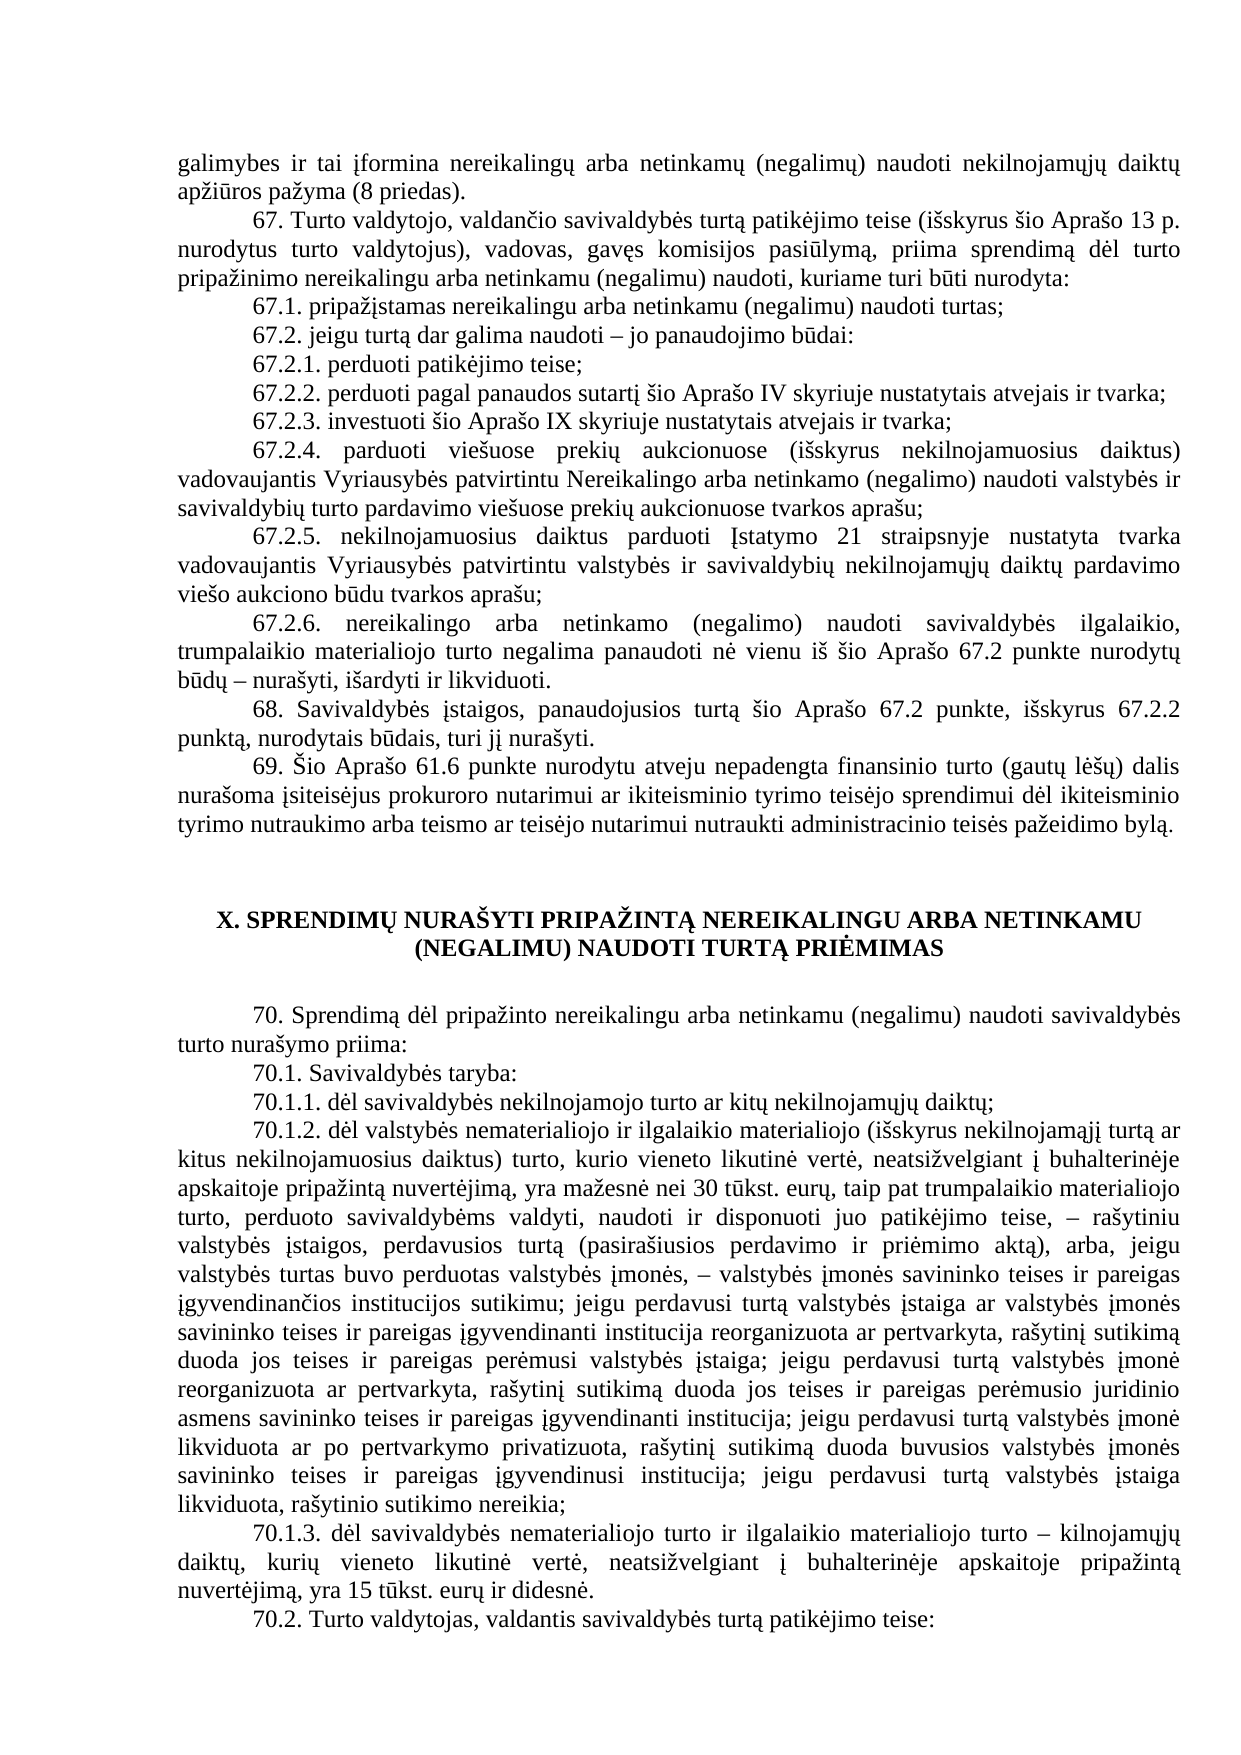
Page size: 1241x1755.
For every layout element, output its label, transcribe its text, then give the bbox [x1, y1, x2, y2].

text 70.1.2. dėl valstybės nematerialiojo ir ilgalaikio materialiojo (išskyrus nekilnojamąjį turtą ar kitus nekilnojamuosius daiktus) turto, kurio vieneto likutinė vertė, neatsižvelgiant į buhalterinėje apskaitoje pripažintą nuvertėjimą, yra mažesnė nei 30 tūkst. eurų, taip pat trumpalaikio materialiojo turto, perduoto savivaldybėms valdyti, naudoti ir disponuoti juo patikėjimo teise, – rašytiniu valstybės įstaigos, perdavusios turtą (pasirašiusios perdavimo ir priėmimo aktą), arba, jeigu valstybės turtas buvo perduotas valstybės įmonės, – valstybės įmonės savininko teises ir pareigas įgyvendinančios institucijos sutikimu; jeigu perdavusi turtą valstybės įstaiga ar valstybės įmonės savininko teises ir pareigas įgyvendinanti institucija reorganizuota ar pertvarkyta, rašytinį sutikimą duoda jos teises ir pareigas perėmusi valstybės įstaiga; jeigu perdavusi turtą valstybės įmonė reorganizuota ar pertvarkyta, rašytinį sutikimą duoda jos teises ir pareigas perėmusio juridinio asmens savininko teises ir pareigas įgyvendinanti institucija; jeigu perdavusi turtą valstybės įmonė likviduota ar po pertvarkymo privatizuota, rašytinį sutikimą duoda buvusios valstybės įmonės savininko teises ir pareigas įgyvendinusi institucija; jeigu perdavusi turtą valstybės įstaiga likviduota, rašytinio sutikimo nereikia; [177, 1116, 1181, 1518]
text 67.2. jeigu turtą dar galima naudoti – jo panaudojimo būdai: [177, 320, 1181, 349]
text 70.1.1. dėl savivaldybės nekilnojamojo turto ar kitų nekilnojamųjų daiktų; [177, 1087, 1181, 1116]
text 67.1. pripažįstamas nereikalingu arba netinkamu (negalimu) naudoti turtas; [177, 291, 1181, 320]
text 69. Šio Aprašo 61.6 punkte nurodytu atveju nepadengta finansinio turto (gautų lėšų) dalis nurašoma įsiteisėjus prokuroro nutarimui ar ikiteisminio tyrimo teisėjo sprendimui dėl ikiteisminio tyrimo nutraukimo arba teismo ar teisėjo nutarimui nutraukti administracinio teisės pažeidimo bylą. [177, 751, 1181, 838]
text 67.2.3. investuoti šio Aprašo IX skyriuje nustatytais atvejais ir tvarka; [177, 406, 1181, 435]
text 67. Turto valdytojo, valdančio savivaldybės turtą patikėjimo teise (išskyrus šio Aprašo 13 p. nurodytus turto valdytojus), vadovas, gavęs komisijos pasiūlymą, priima sprendimą dėl turto pripažinimo nereikalingu arba netinkamu (negalimu) naudoti, kuriame turi būti nurodyta: [177, 205, 1181, 291]
text 67.2.6. nereikalingo arba netinkamo (negalimo) naudoti savivaldybės ilgalaikio, trumpalaikio materialiojo turto negalima panaudoti nė vienu iš šio Aprašo 67.2 punkte nurodytų būdų – nurašyti, išardyti ir likviduoti. [177, 608, 1181, 694]
text 70.1. Savivaldybės taryba: [177, 1058, 1181, 1087]
text 68. Savivaldybės įstaigos, panaudojusios turtą šio Aprašo 67.2 punkte, išskyrus 67.2.2 punktą, nurodytais būdais, turi jį nurašyti. [177, 694, 1181, 751]
text galimybes ir tai įformina nereikalingų arba netinkamų (negalimų) naudoti nekilnojamųjų daiktų apžiūros pažyma (8 priedas). [177, 148, 1181, 205]
text 67.2.4. parduoti viešuose prekių aukcionuose (išskyrus nekilnojamuosius daiktus) vadovaujantis Vyriausybės patvirtintu Nereikalingo arba netinkamo (negalimo) naudoti valstybės ir savivaldybių turto pardavimo viešuose prekių aukcionuose tvarkos aprašu; [177, 435, 1181, 521]
text 70.1.3. dėl savivaldybės nematerialiojo turto ir ilgalaikio materialiojo turto – kilnojamųjų daiktų, kurių vieneto likutinė vertė, neatsižvelgiant į buhalterinėje apskaitoje pripažintą nuvertėjimą, yra 15 tūkst. eurų ir didesnė. [177, 1518, 1181, 1604]
text 67.2.1. perduoti patikėjimo teise; [177, 349, 1181, 378]
text X. SPRENDIMŲ NURAŠYTI PRIPAŽINTĄ NEREIKALINGU ARBA NETINKAMU (NEGALIMU) NAUDOTI TURTĄ PRIĖMIMAS [177, 905, 1181, 962]
text 67.2.2. perduoti pagal panaudos sutartį šio Aprašo IV skyriuje nustatytais atvejais ir tvarka; [177, 378, 1181, 406]
text 70. Sprendimą dėl pripažinto nereikalingu arba netinkamu (negalimu) naudoti savivaldybės turto nurašymo priima: [177, 1001, 1181, 1058]
text 70.2. Turto valdytojas, valdantis savivaldybės turtą patikėjimo teise: [177, 1604, 1181, 1633]
text 67.2.5. nekilnojamuosius daiktus parduoti Įstatymo 21 straipsnyje nustatyta tvarka vadovaujantis Vyriausybės patvirtintu valstybės ir savivaldybių nekilnojamųjų daiktų pardavimo viešo aukciono būdu tvarkos aprašu; [177, 521, 1181, 608]
